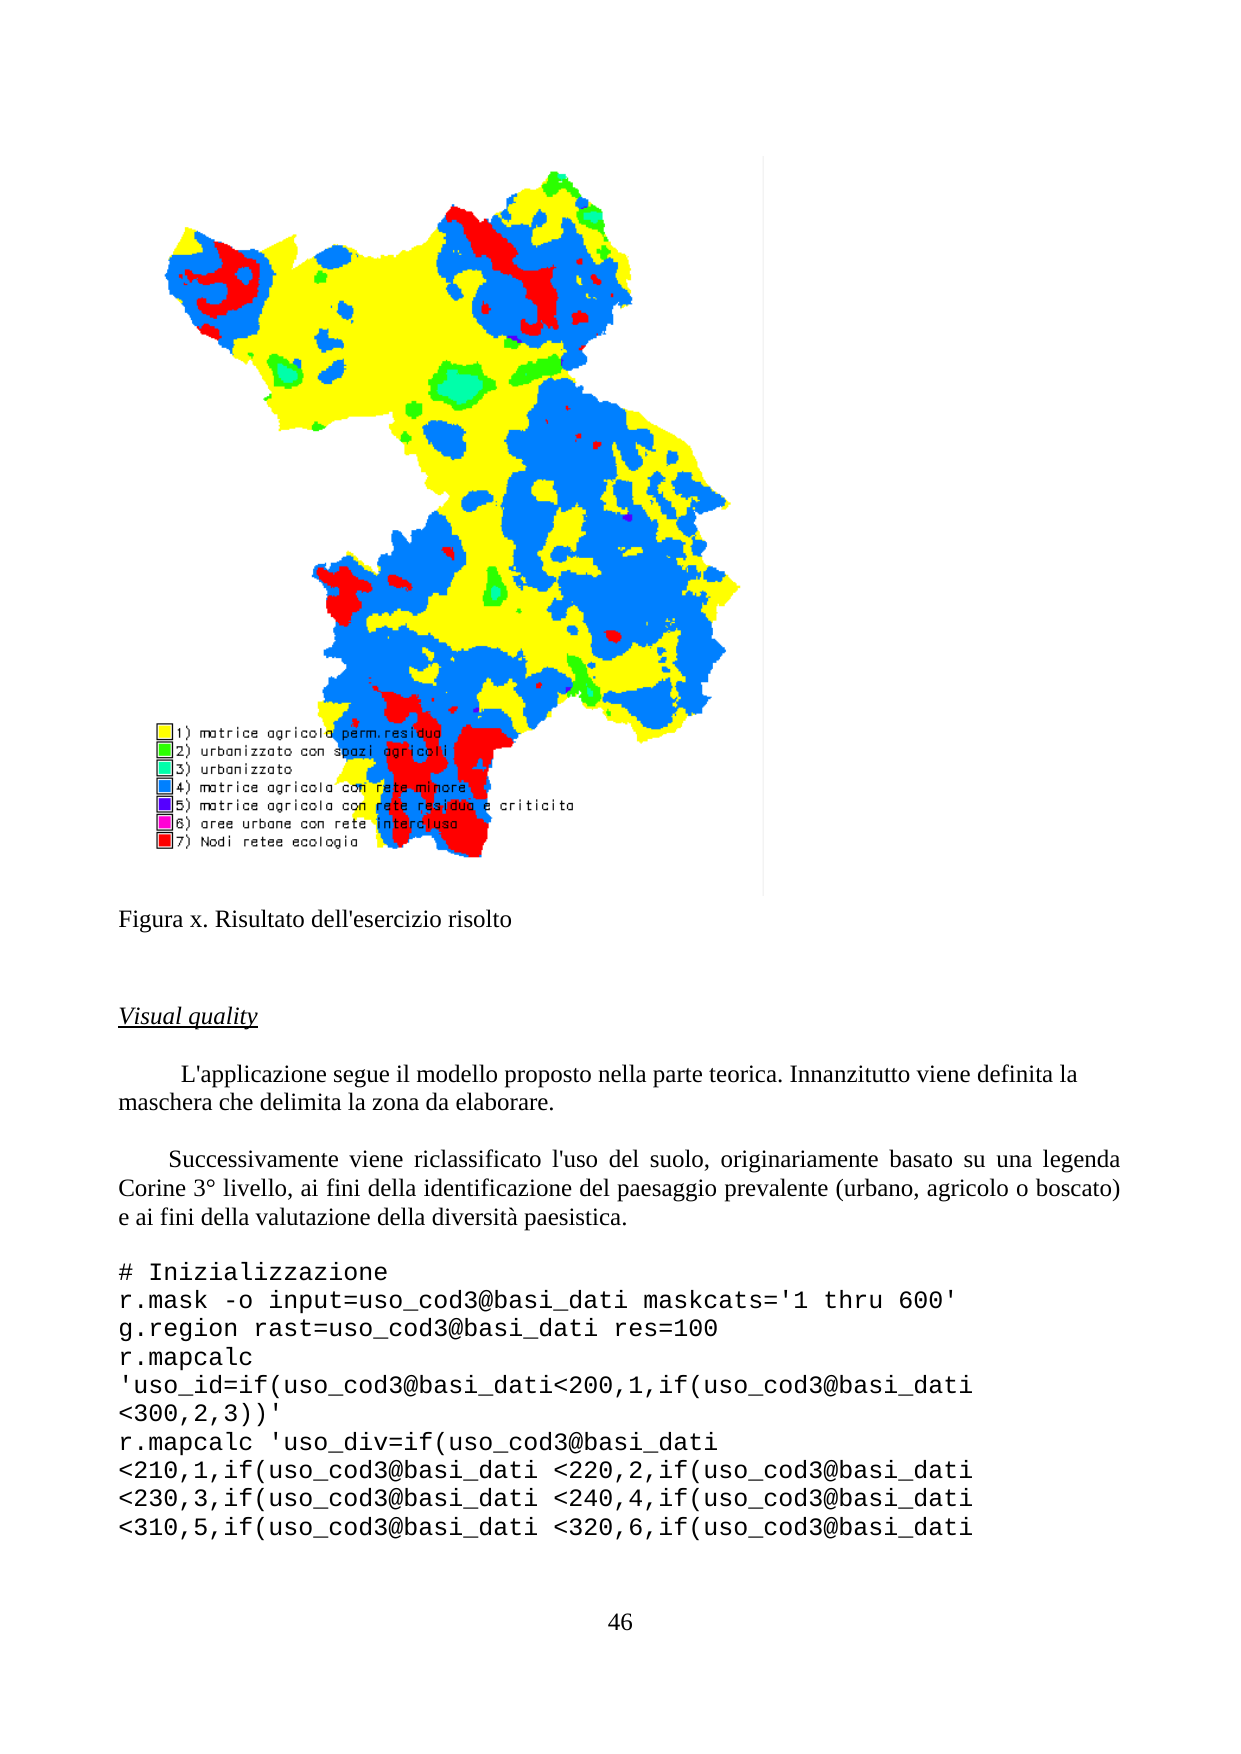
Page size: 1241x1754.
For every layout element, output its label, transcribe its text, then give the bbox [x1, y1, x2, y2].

text L'applicazione segue il modello proposto nella parte teorica. Innanzitutto viene definita la maschera che delimita la zona da elaborare. [118, 1059, 1122, 1116]
text Visual quality [118, 1001, 1122, 1030]
text r.mask -o input=uso_cod3@basi_dati maskcats='1 thru 600' [118, 1288, 1122, 1316]
text r.mapcalc 'uso_div=if(uso_cod3@basi_dati <210,1,if(uso_cod3@basi_dati <220,2,if(uso_cod3@basi_dati <230,3,if(uso_cod3@basi_dati <240,4,if(uso_cod3@basi_dati <310,5,if(uso_cod3@basi_dati <320,6,if(uso_cod3@basi_dati [118, 1429, 1122, 1543]
picture [134, 156, 764, 896]
text r.mapcalc 'uso_id=if(uso_cod3@basi_dati<200,1,if(uso_cod3@basi_dati <300,2,3))' [118, 1344, 1122, 1429]
text # Inizializzazione [118, 1259, 1122, 1288]
text Figura x. Risultato dell'esercizio risolto [118, 904, 1122, 933]
text Successivamente viene riclassificato l'uso del suolo, originariamente basato su una legenda Corine 3° livello, ai fini della identificazione del paesaggio prevalente (urbano, agricolo o boscato) e ai fini della valutazione della diversità paesistica. [118, 1144, 1122, 1231]
text g.region rast=uso_cod3@basi_dati res=100 [118, 1316, 1122, 1344]
